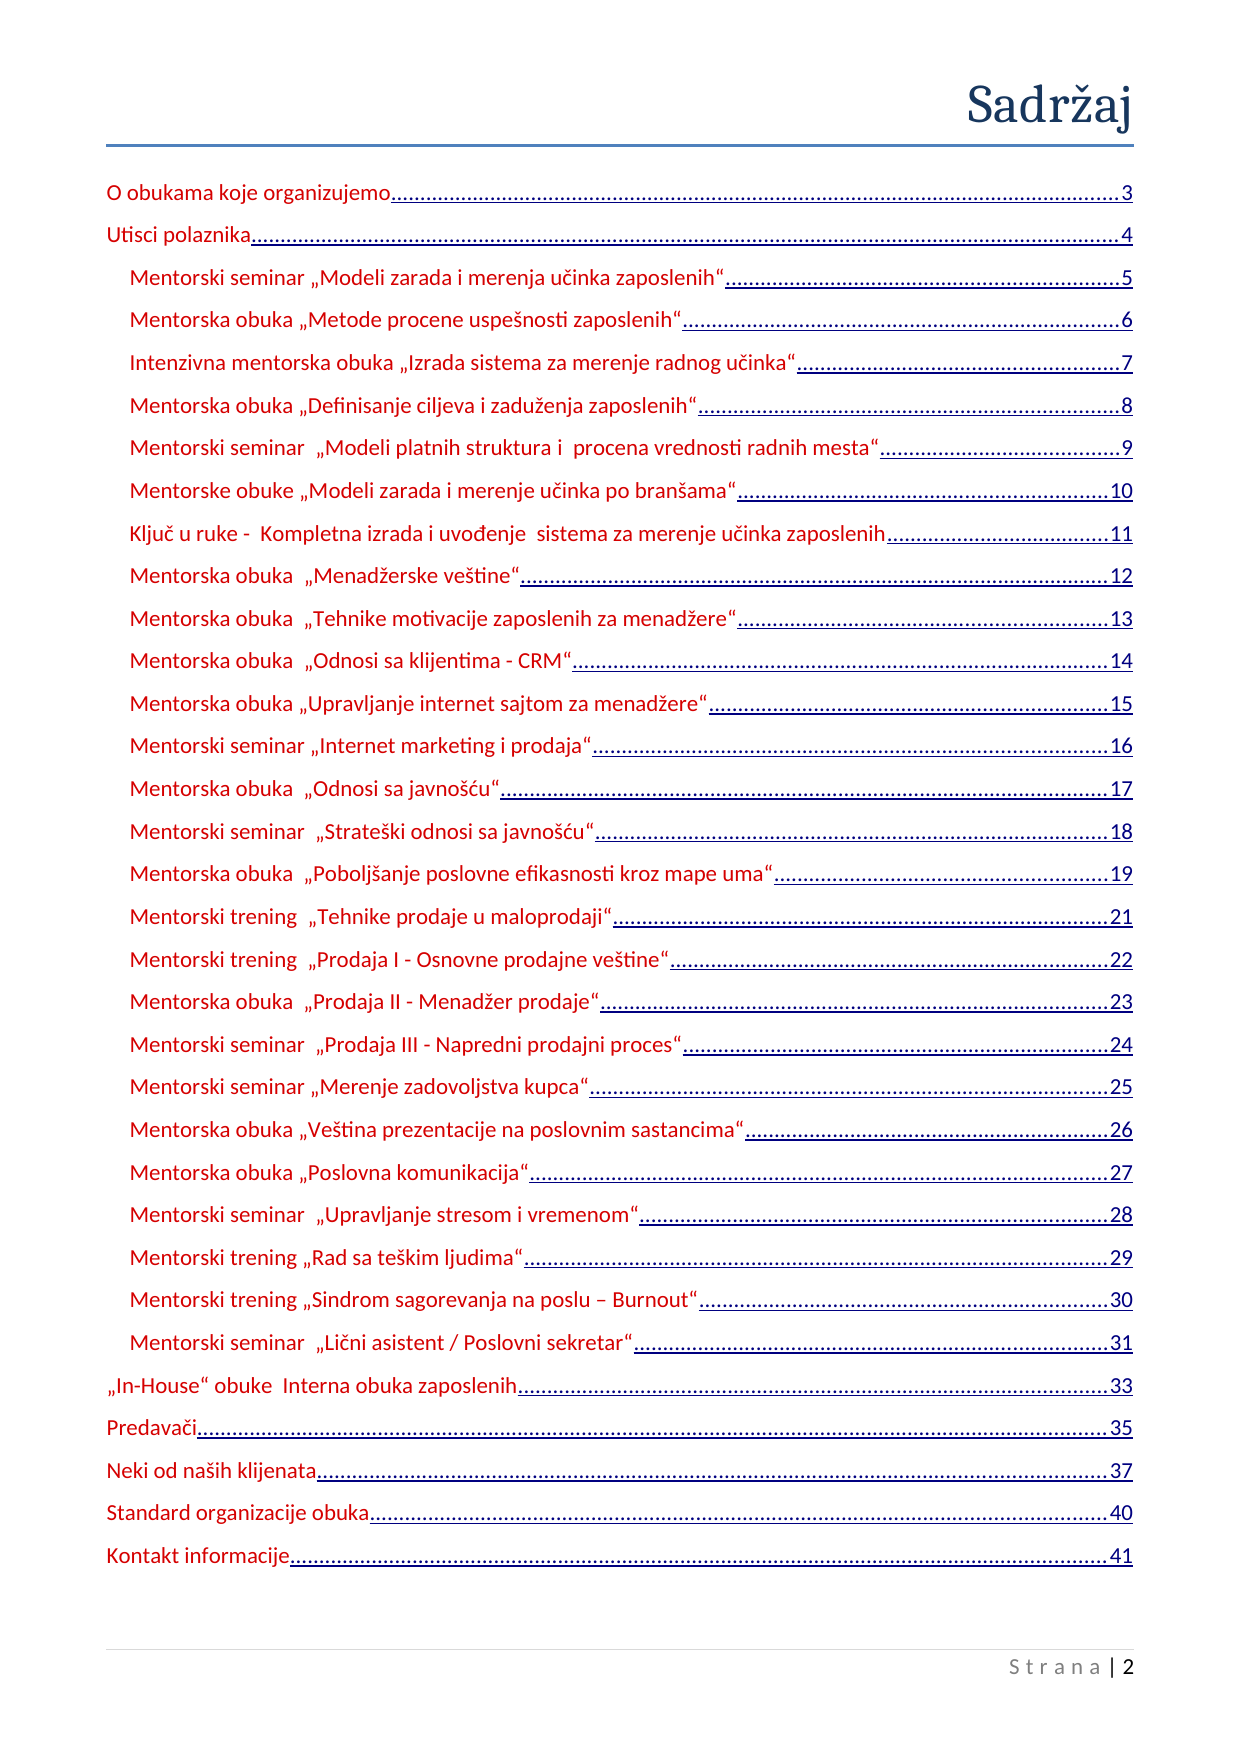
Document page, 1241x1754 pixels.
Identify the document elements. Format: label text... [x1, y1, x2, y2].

text Mentorska obuka „Metode procene uspešnosti zaposlenih“ 6 [129, 306, 1134, 334]
text „In-House“ obuke Interna obuka zaposlenih 33 [106, 1371, 1134, 1399]
text Kontakt informacije 41 [106, 1541, 1134, 1569]
text Mentorska obuka „Poboljšanje poslovne efikasnosti kroz mape uma“ 19 [129, 859, 1134, 887]
text Mentorski seminar „Lični asistent / Poslovni sekretar“ 31 [129, 1328, 1134, 1356]
text Mentorski seminar „Merenje zadovoljstva kupca“ 25 [129, 1072, 1134, 1101]
text Utisci polaznika 4 [106, 220, 1134, 248]
subtitle Sadržaj [106, 74, 1134, 144]
text Mentorska obuka „Poslovna komunikacija“ 27 [129, 1158, 1134, 1186]
text Ključ u ruke - Kompletna izrada i uvođenje sistema za merenje učinka zaposlenih 11 [129, 519, 1134, 547]
text Mentorska obuka „Veština prezentacije na poslovnim sastancima“ 26 [129, 1115, 1134, 1143]
text Mentorski seminar „Prodaja III - Napredni prodajni proces“ 24 [129, 1030, 1134, 1058]
text Mentorska obuka „Tehnike motivacije zaposlenih za menadžere“ 13 [129, 604, 1134, 632]
text Mentorska obuka „Odnosi sa klijentima - CRM“ 14 [129, 646, 1134, 674]
text Mentorska obuka „Definisanje ciljeva i zaduženja zaposlenih“ 8 [129, 391, 1134, 419]
text Mentorska obuka „Upravljanje internet sajtom za menadžere“ 15 [129, 689, 1134, 717]
text Mentorski seminar „Modeli platnih struktura i procena vrednosti radnih mesta“ 9 [129, 433, 1134, 461]
text Mentorska obuka „Prodaja II - Menadžer prodaje“ 23 [129, 987, 1134, 1015]
text Mentorska obuka „Menadžerske veštine“ 12 [129, 561, 1134, 589]
text Mentorski trening „Sindrom sagorevanja na poslu – Burnout“ 30 [129, 1286, 1134, 1313]
text Mentorski seminar „Strateški odnosi sa javnošću“ 18 [129, 817, 1134, 845]
text Mentorski trening „Rad sa teškim ljudima“ 29 [129, 1243, 1134, 1271]
text Mentorski seminar „Modeli zarada i merenja učinka zaposlenih“ 5 [129, 263, 1134, 291]
text Mentorska obuka „Odnosi sa javnošću“ 17 [129, 774, 1134, 802]
text Mentorski trening „Prodaja I - Osnovne prodajne veštine“ 22 [129, 945, 1134, 973]
text Mentorski seminar „Upravljanje stresom i vremenom“ 28 [129, 1200, 1134, 1228]
text Standard organizacije obuka 40 [106, 1498, 1134, 1527]
text Neki od naših klijenata 37 [106, 1456, 1134, 1484]
text O obukama koje organizujemo 3 [106, 178, 1134, 206]
text Mentorski trening „Tehnike prodaje u maloprodaji“ 21 [129, 902, 1134, 930]
text Mentorski seminar „Internet marketing i prodaja“ 16 [129, 732, 1134, 760]
text Predavači 35 [106, 1413, 1134, 1441]
text Intenzivna mentorska obuka „Izrada sistema za merenje radnog učinka“ 7 [129, 348, 1134, 376]
text Mentorske obuke „Modeli zarada i merenje učinka po branšama“ 10 [129, 476, 1134, 504]
